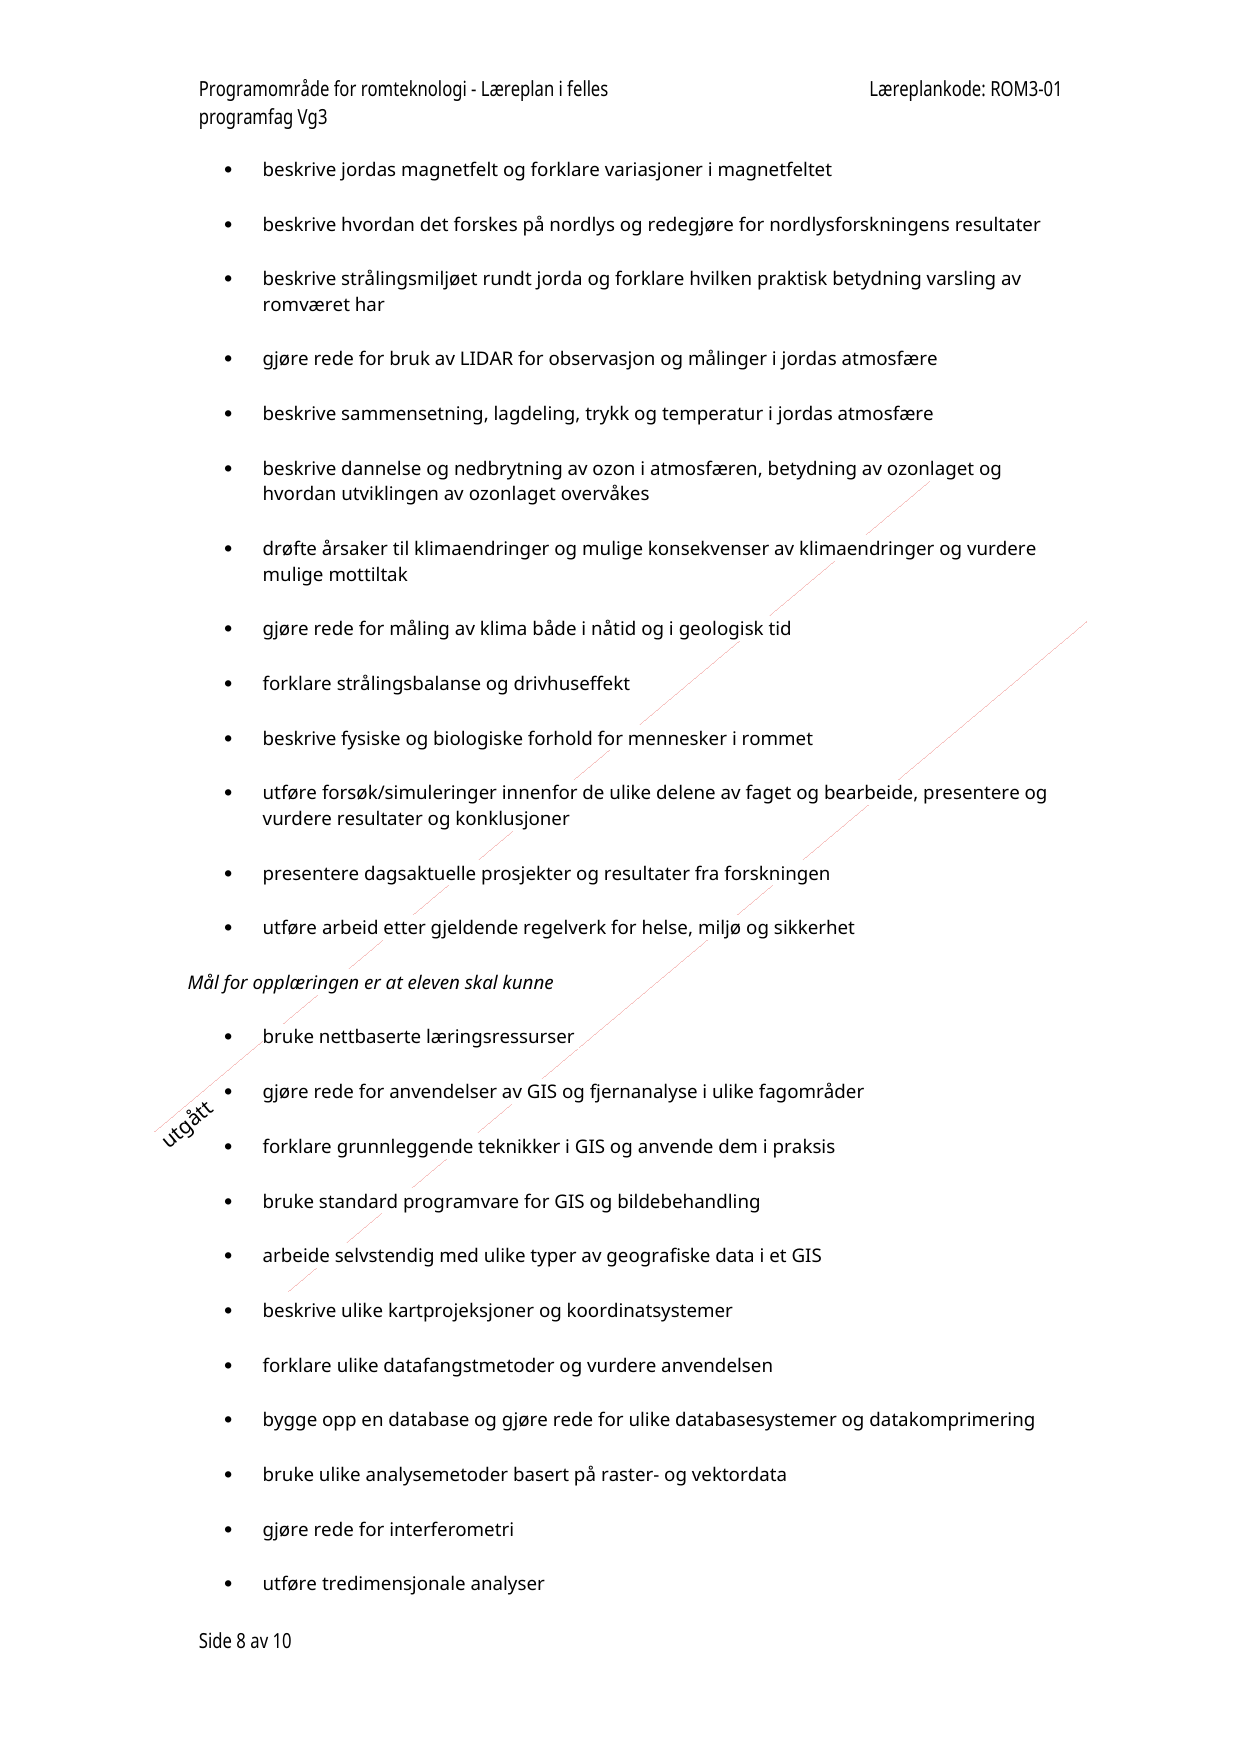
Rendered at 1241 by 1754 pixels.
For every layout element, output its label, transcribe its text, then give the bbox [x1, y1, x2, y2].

list utføre forsøk/simuleringer innenfor de ulike delene av faget og bearbeide, presentere og vurdere resultater og konklusjoner [225, 779, 573, 831]
list gjøre rede for interferometri [519, 1516, 1053, 1542]
list gjøre rede for interferometri [225, 1516, 263, 1542]
list bruke ulike analysemetoder basert på raster- og vektordata [792, 1461, 1053, 1487]
list utføre forsøk/simuleringer innenfor de ulike delene av faget og bearbeide, presentere og vurdere resultater og konklusjoner [575, 805, 866, 831]
list beskrive dannelse og nedbrytning av ozon i atmosfæren, betydning av ozonlaget og hvordan utviklingen av ozonlaget overvåkes [654, 481, 928, 506]
list bruke nettbaserte læringsressurser [579, 1024, 1053, 1049]
text Mål for opplæringen er at eleven skal kunne [643, 969, 1053, 995]
list drøfte årsaker til klimaendringer og mulige konsekvenser av klimaendringer og vurdere mulige mottiltak [413, 561, 833, 586]
list forklare strålingsbalanse og drivhuseffekt [635, 670, 703, 696]
list presentere dagsaktuelle prosjekter og resultater fra forskningen [836, 860, 1053, 885]
list beskrive fysiske og biologiske forhold for mennesker i rommet [935, 725, 1053, 750]
list forklare strålingsbalanse og drivhuseffekt [675, 670, 1027, 696]
list utføre tredimensjonale analyser [225, 1571, 263, 1596]
list bruke standard programvare for GIS og bildebehandling [766, 1188, 1053, 1213]
list beskrive jordas magnetfelt og forklare variasjoner i magnetfeltet [837, 156, 1053, 182]
list gjøre rede for anvendelser av GIS og fjernanalyse i ulike fagområder [543, 1078, 1053, 1104]
text Mål for opplæringen er at eleven skal kunne [561, 969, 671, 995]
list gjøre rede for måling av klima både i nåtid og i geologisk tid [797, 616, 1053, 641]
list beskrive strålingsmiljøet rundt jorda og forklare hvilken praktisk betydning varsling av romværet har [389, 266, 1053, 317]
list beskrive fysiske og biologiske forhold for mennesker i rommet [818, 725, 962, 750]
list utføre arbeid etter gjeldende regelverk for helse, miljø og sikkerhet [739, 914, 1053, 940]
list forklare strålingsbalanse og drivhuseffekt [225, 670, 263, 696]
list drøfte årsaker til klimaendringer og mulige konsekvenser av klimaendringer og vurdere mulige mottiltak [806, 535, 1053, 586]
list utføre tredimensjonale analyser [550, 1571, 1053, 1596]
list forklare grunnleggende teknikker i GIS og anvende dem i praksis [840, 1133, 1053, 1159]
list gjøre rede for bruk av LIDAR for observasjon og målinger i jordas atmosfære [943, 346, 1053, 371]
list bruke nettbaserte læringsressurser [225, 1024, 263, 1049]
list utføre forsøk/simuleringer innenfor de ulike delene av faget og bearbeide, presentere og vurdere resultater og konklusjoner [839, 779, 1053, 831]
list forklare strålingsbalanse og drivhuseffekt [1000, 670, 1053, 696]
list beskrive sammensetning, lagdeling, trykk og temperatur i jordas atmosfære [939, 400, 1053, 426]
list gjøre rede for anvendelser av GIS og fjernanalyse i ulike fagområder [225, 1078, 541, 1104]
list arbeide selvstendig med ulike typer av geografiske data i et GIS [827, 1243, 1053, 1268]
list beskrive dannelse og nedbrytning av ozon i atmosfæren, betydning av ozonlaget og hvordan utviklingen av ozonlaget overvåkes [902, 455, 1053, 506]
list forklare ulike datafangstmetoder og vurdere anvendelsen [778, 1352, 1053, 1377]
list beskrive ulike kartprojeksjoner og koordinatsystemer [738, 1297, 1053, 1323]
list utføre arbeid etter gjeldende regelverk for helse, miljø og sikkerhet [225, 914, 412, 940]
